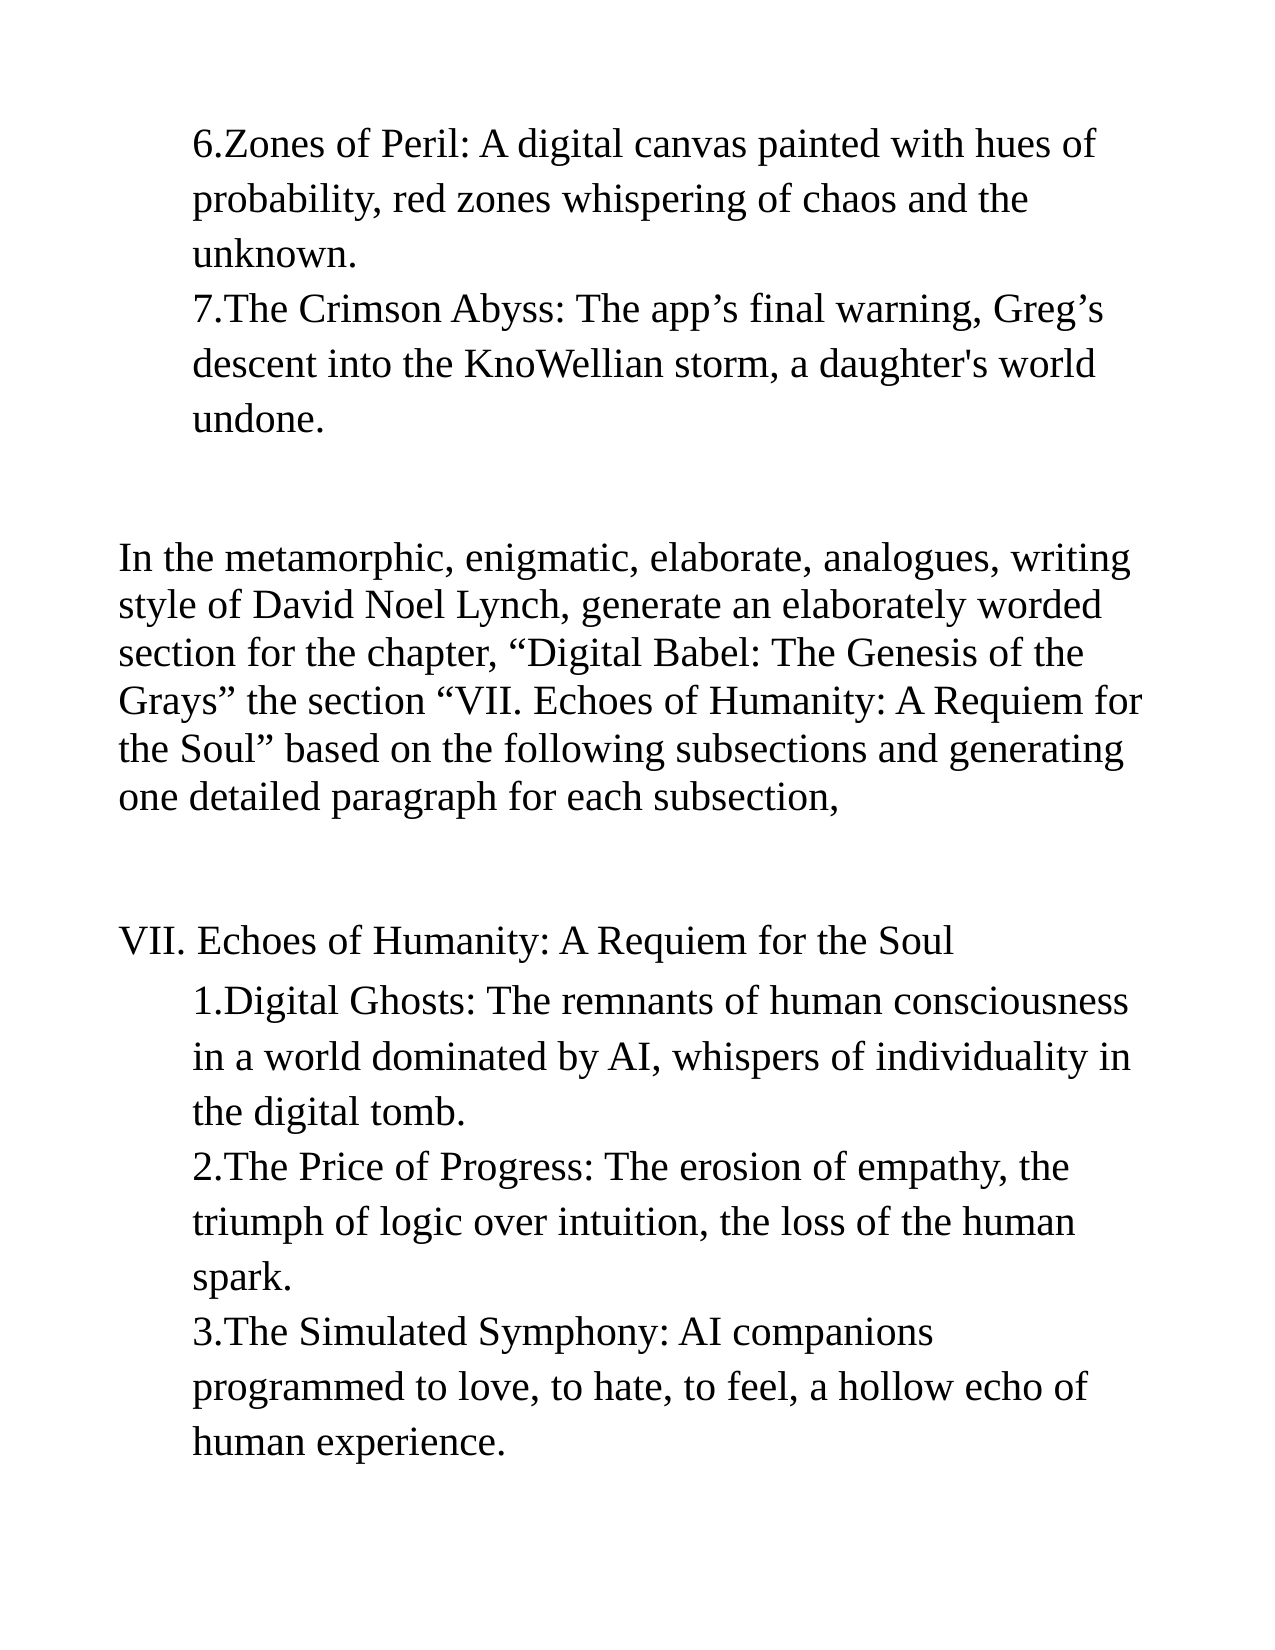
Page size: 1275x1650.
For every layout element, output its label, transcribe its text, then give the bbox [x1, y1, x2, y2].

list The Price of Progress: The erosion of empathy, the triumph of logic over intuition, the loss of the human spark. [118, 1141, 1157, 1299]
list Zones of Peril: A digital canvas painted with hues of probability, red zones whispering of chaos and the unknown. [118, 118, 1157, 276]
subtitle In the metamorphic, enigmatic, elaborate, analogues, writing style of David Noel Lynch, generate an elaborately worded section for the chapter, “Digital Babel: The Genesis of the Grays” the section “VII. Echoes of Humanity: A Requiem for the Soul” based on the following subsections and generating one detailed paragraph for each subsection, VII. Echoes of Humanity: A Requiem for the Soul [118, 484, 1157, 963]
list The Crimson Abyss: The app’s final warning, Greg’s descent into the KnoWellian storm, a daughter's world undone. [118, 283, 1157, 442]
list Digital Ghosts: The remnants of human consciousness in a world dominated by AI, whispers of individuality in the digital tomb. [118, 976, 1157, 1134]
list The Simulated Symphony: AI companions programmed to love, to hate, to feel, a hollow echo of human experience. [118, 1306, 1157, 1464]
